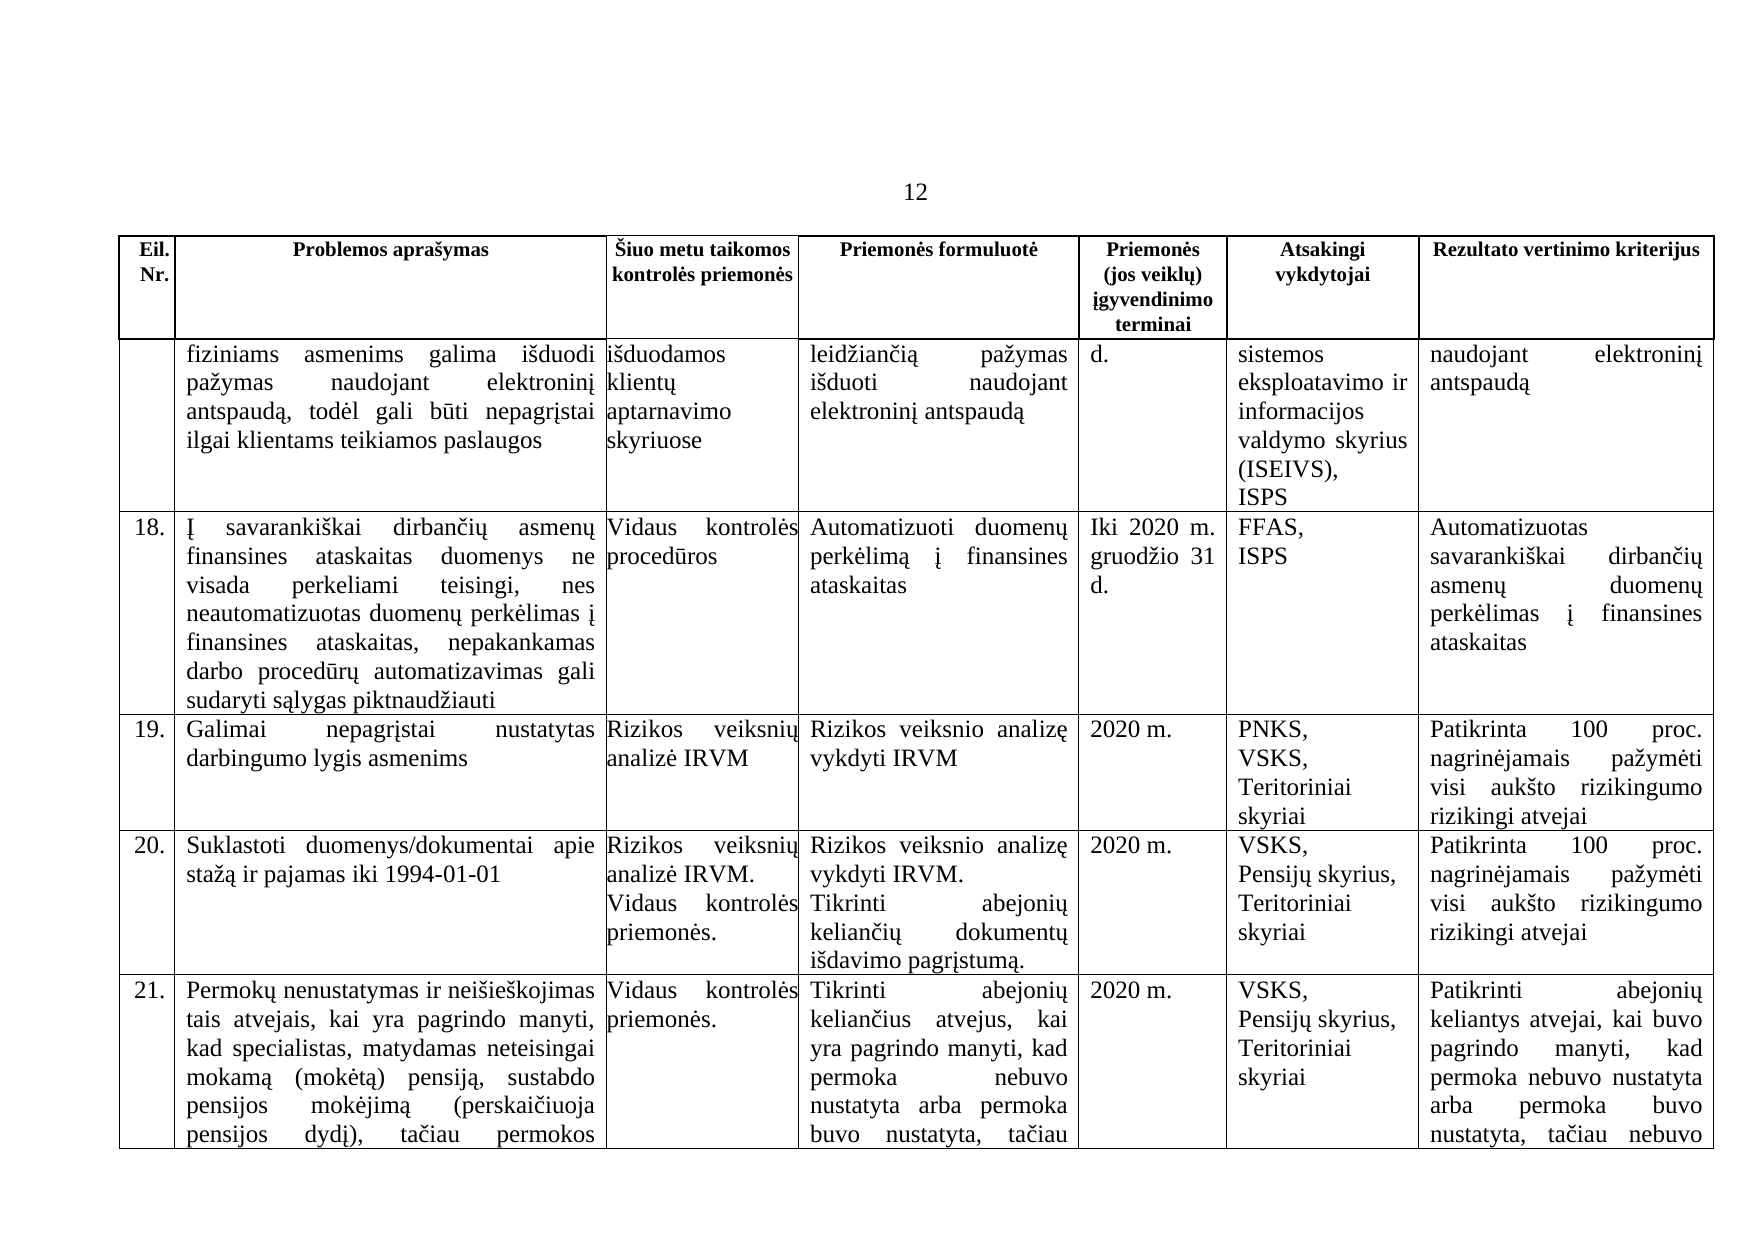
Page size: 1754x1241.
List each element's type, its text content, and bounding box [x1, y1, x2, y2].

table_header Problemos aprašymas [176, 237, 606, 338]
table_cell 19. [120, 715, 174, 829]
table_cell Rizikos veiksnių analizė IRVM [607, 715, 798, 829]
table_header Rezultato vertinimo kriterijus [1420, 237, 1713, 338]
table_cell Iki 2020 m. gruodžio 31 d. [1079, 512, 1226, 713]
table_cell VSKS, Pensijų skyrius, Teritoriniai skyriai [1227, 975, 1418, 1148]
table_cell Patikrinta 100 proc. nagrinėjamais pažymėti visi aukšto rizikingumo rizikingi atvejai [1419, 831, 1713, 974]
table_cell PNKS, VSKS, Teritoriniai skyriai [1227, 715, 1418, 829]
table_header Šiuo metu taikomos kontrolės priemonės [607, 236, 798, 338]
table_cell sistemos eksploatavimo ir informacijos valdymo skyrius (ISEIVS), ISPS [1227, 340, 1418, 511]
table_cell 20. [120, 831, 174, 974]
table_cell naudojant elektroninį antspaudą [1419, 340, 1713, 511]
table_cell 2020 m. [1079, 831, 1226, 974]
table_cell fiziniams asmenims galima išduodi pažymas naudojant elektroninį antspaudą, todėl gali būti nepagrįstai ilgai klientams teikiamos paslaugos [175, 340, 606, 511]
table_cell Rizikos veiksnio analizę vykdyti IRVM [799, 715, 1078, 829]
table_cell Tikrinti abejonių keliančius atvejus, kai yra pagrindo manyti, kad permoka nebuvo nustatyta arba permoka buvo nustatyta, tačiau [799, 975, 1078, 1148]
table_cell Vidaus kontrolės priemonės. [607, 975, 798, 1148]
table_cell [120, 340, 174, 511]
table_cell Automatizuoti duomenų perkėlimą į finansines ataskaitas [799, 512, 1078, 713]
table_cell Suklastoti duomenys/dokumentai apie stažą ir pajamas iki 1994-01-01 [175, 831, 606, 974]
table_cell 18. [120, 512, 174, 713]
table_cell 21. [120, 975, 174, 1148]
table_cell d. [1079, 340, 1226, 511]
table_cell leidžiančią pažymas išduoti naudojant elektroninį antspaudą [799, 340, 1078, 511]
table_cell Rizikos veiksnių analizė IRVM. Vidaus kontrolės priemonės. [607, 831, 798, 974]
table_cell Galimai nepagrįstai nustatytas darbingumo lygis asmenims [175, 715, 606, 829]
table_cell FFAS, ISPS [1227, 512, 1418, 713]
table_header Atsakingi vykdytojai [1228, 237, 1418, 338]
table_header Eil. Nr. [120, 237, 174, 338]
table_cell Patikrinti abejonių keliantys atvejai, kai buvo pagrindo manyti, kad permoka nebuvo nustatyta arba permoka buvo nustatyta, tačiau nebuvo [1419, 975, 1713, 1148]
table_cell Automatizuotas savarankiškai dirbančių asmenų duomenų perkėlimas į finansines ataskaitas [1419, 512, 1713, 713]
table_cell Patikrinta 100 proc. nagrinėjamais pažymėti visi aukšto rizikingumo rizikingi atvejai [1419, 715, 1713, 829]
table_cell Vidaus kontrolės procedūros [607, 512, 798, 713]
table_cell VSKS, Pensijų skyrius, Teritoriniai skyriai [1227, 831, 1418, 974]
table_header Priemonės (jos veiklų) įgyvendinimo terminai [1080, 237, 1226, 338]
table_cell Rizikos veiksnio analizę vykdyti IRVM. Tikrinti abejonių keliančių dokumentų išdavimo pagrįstumą. [799, 831, 1078, 974]
table_cell Į savarankiškai dirbančių asmenų finansines ataskaitas duomenys ne visada perkeliami teisingi, nes neautomatizuotas duomenų perkėlimas į finansines ataskaitas, nepakankamas darbo procedūrų automatizavimas gali sudaryti sąlygas piktnaudžiauti [175, 512, 606, 713]
table_cell 2020 m. [1079, 975, 1226, 1148]
table_cell Permokų nenustatymas ir neišieškojimas tais atvejais, kai yra pagrindo manyti, kad specialistas, matydamas neteisingai mokamą (mokėtą) pensiją, sustabdo pensijos mokėjimą (perskaičiuoja pensijos dydį), tačiau permokos [175, 975, 606, 1148]
table_cell išduodamos klientų aptarnavimo skyriuose [607, 339, 798, 511]
table_cell 2020 m. [1079, 715, 1226, 829]
table_header Priemonės formuluotė [799, 237, 1078, 338]
